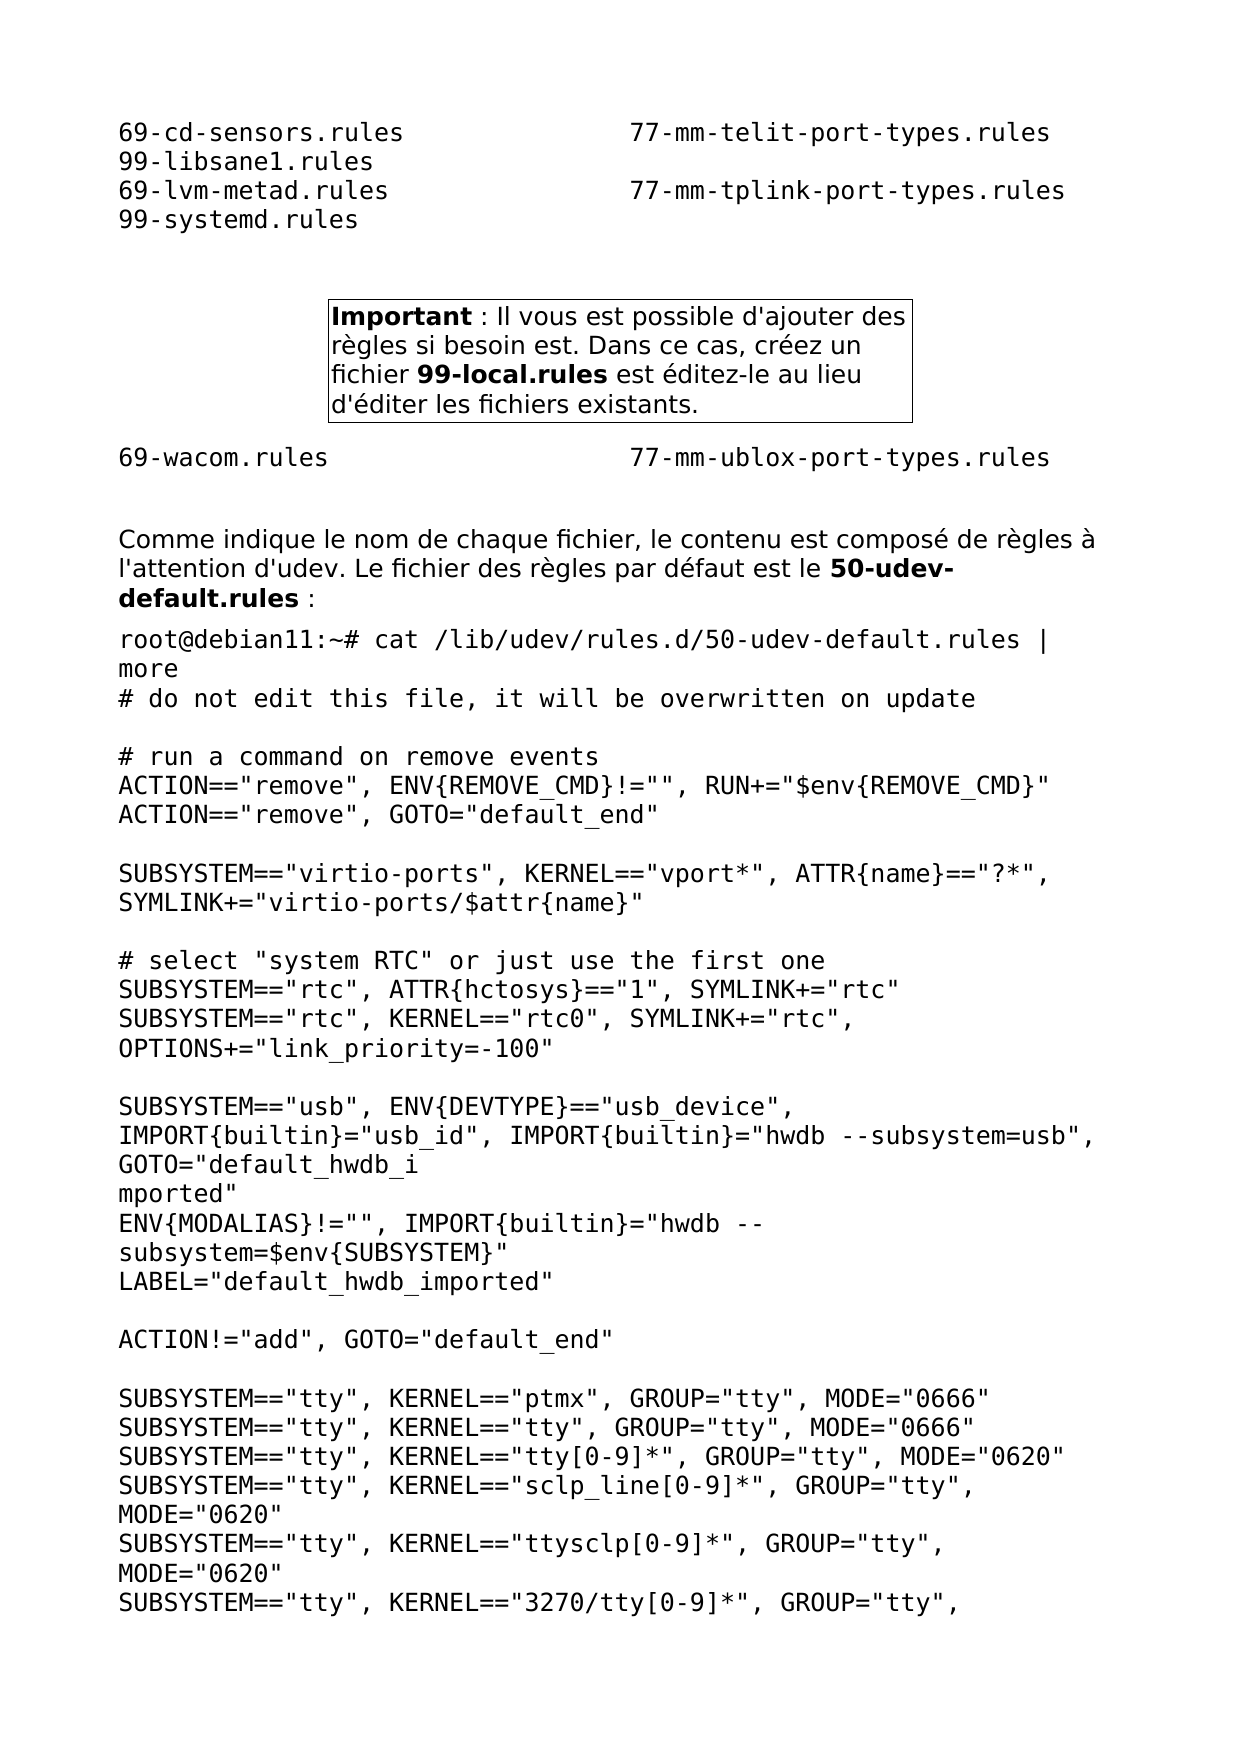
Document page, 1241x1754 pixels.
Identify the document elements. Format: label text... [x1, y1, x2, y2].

text 69-cd-sensors.rules 77-mm-telit-port-types.rules 99-libsane1.rules 69-lvm-metad.rules 77-mm-tplink-port-types.rules 99-systemd.rules 69-wacom.rules 77-mm-ublox-port-types.rules [118, 118, 1122, 472]
text Comme indique le nom de chaque fichier, le contenu est composé de règles à l'attention d'udev. Le fichier des règles par défaut est le 50-udev-default.rules : [118, 525, 1122, 613]
table_header Important : Il vous est possible d'ajouter des règles si besoin est. Dans ce cas, créez un fichier 99-local.rules est éditez-le au lieu d'éditer les fichiers existants. [329, 300, 912, 422]
text root@debian11:~# cat /lib/udev/rules.d/50-udev-default.rules | more # do not edit this file, it will be overwritten on update # run a command on remove events ACTION=="remove", ENV{REMOVE_CMD}!="", RUN+="$env{REMOVE_CMD}" ACTION=="remove", GOTO="default_end" SUBSYSTEM=="virtio-ports", KERNEL=="vport*", ATTR{name}=="?*", SYMLINK+="virtio-ports/$attr{name}" # select "system RTC" or just use the first one SUBSYSTEM=="rtc", ATTR{hctosys}=="1", SYMLINK+="rtc" SUBSYSTEM=="rtc", KERNEL=="rtc0", SYMLINK+="rtc", OPTIONS+="link_priority=-100" SUBSYSTEM=="usb", ENV{DEVTYPE}=="usb_device", IMPORT{builtin}="usb_id", IMPORT{builtin}="hwdb --subsystem=usb", GOTO="default_hwdb_i mported" ENV{MODALIAS}!="", IMPORT{builtin}="hwdb --subsystem=$env{SUBSYSTEM}" LABEL="default_hwdb_imported" ACTION!="add", GOTO="default_end" SUBSYSTEM=="tty", KERNEL=="ptmx", GROUP="tty", MODE="0666" SUBSYSTEM=="tty", KERNEL=="tty", GROUP="tty", MODE="0666" SUBSYSTEM=="tty", KERNEL=="tty[0-9]*", GROUP="tty", MODE="0620" SUBSYSTEM=="tty", KERNEL=="sclp_line[0-9]*", GROUP="tty", MODE="0620" SUBSYSTEM=="tty", KERNEL=="ttysclp[0-9]*", GROUP="tty", MODE="0620" SUBSYSTEM=="tty", KERNEL=="3270/tty[0-9]*", GROUP="tty", [118, 625, 1122, 1617]
